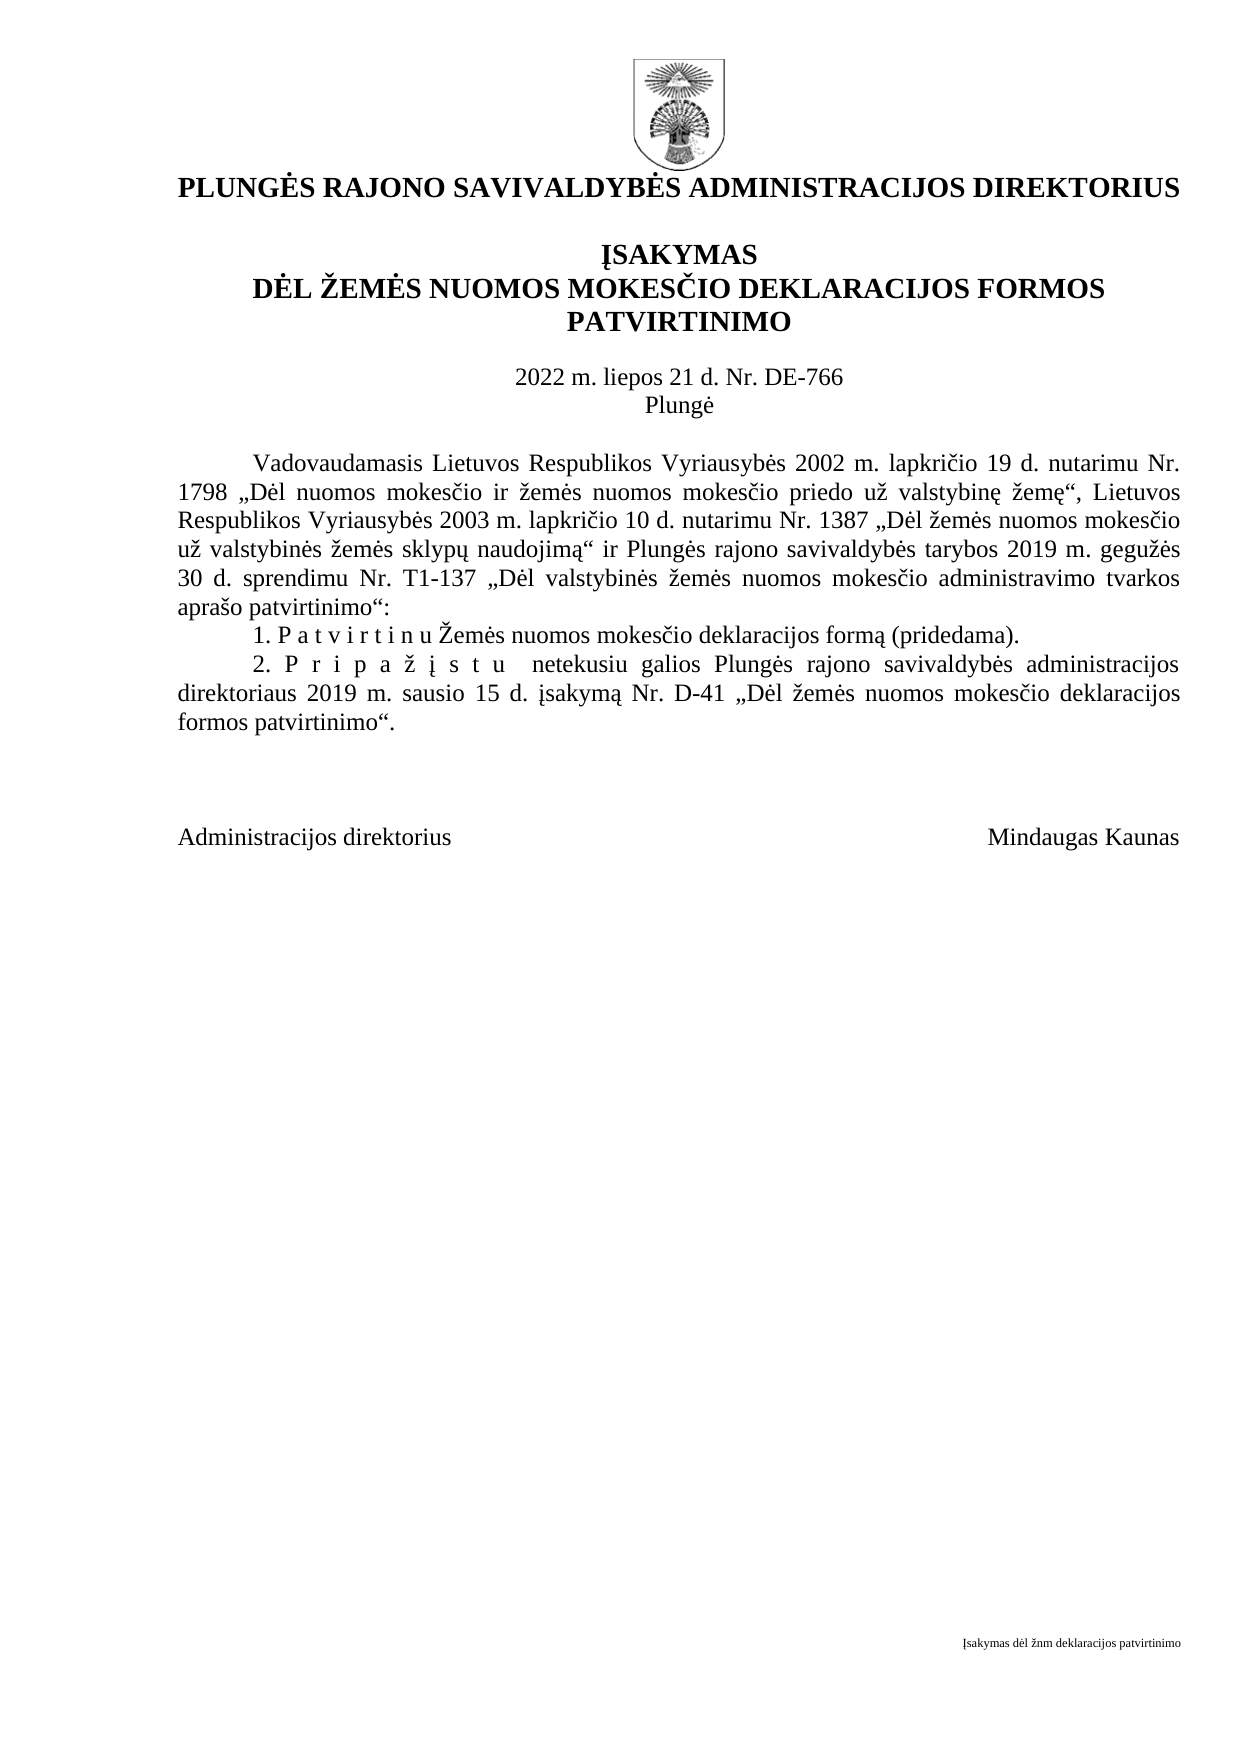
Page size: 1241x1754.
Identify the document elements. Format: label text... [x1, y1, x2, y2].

text Administracijos direktorius Mindaugas Kaunas [177, 822, 1181, 851]
text 2022 m. liepos 21 d. Nr. DE-766 [177, 362, 1181, 391]
text PLUNGĖS RAJONO SAVIVALDYBĖS ADMINISTRACIJOS DIREKTORIUS [177, 170, 1181, 204]
text 1. P a t v i r t i n u Žemės nuomos mokesčio deklaracijos formą (pridedama). [177, 621, 1181, 649]
text 2. P r i p a ž į s t u netekusiu galios Plungės rajono savivaldybės administracijos direktoriaus 2019 m. sausio 15 d. įsakymą Nr. D-41 „Dėl žemės nuomos mokesčio deklaracijos formos patvirtinimo“. [177, 649, 1181, 736]
text DĖL ŽEMĖS NUOMOS MOKESČIO DEKLARACIJOS FORMOS PATVIRTINIMO [177, 271, 1181, 338]
text Plungė [177, 391, 1181, 419]
text Vadovaudamasis Lietuvos Respublikos Vyriausybės 2002 m. lapkričio 19 d. nutarimu Nr. 1798 „Dėl nuomos mokesčio ir žemės nuomos mokesčio priedo už valstybinę žemę“, Lietuvos Respublikos Vyriausybės 2003 m. lapkričio 10 d. nutarimu Nr. 1387 „Dėl žemės nuomos mokesčio už valstybinės žemės sklypų naudojimą“ ir Plungės rajono savivaldybės tarybos 2019 m. gegužės 30 d. sprendimu Nr. T1-137 „Dėl valstybinės žemės nuomos mokesčio administravimo tvarkos aprašo patvirtinimo“: [177, 448, 1181, 621]
text ĮSAKYMAS [177, 237, 1181, 271]
